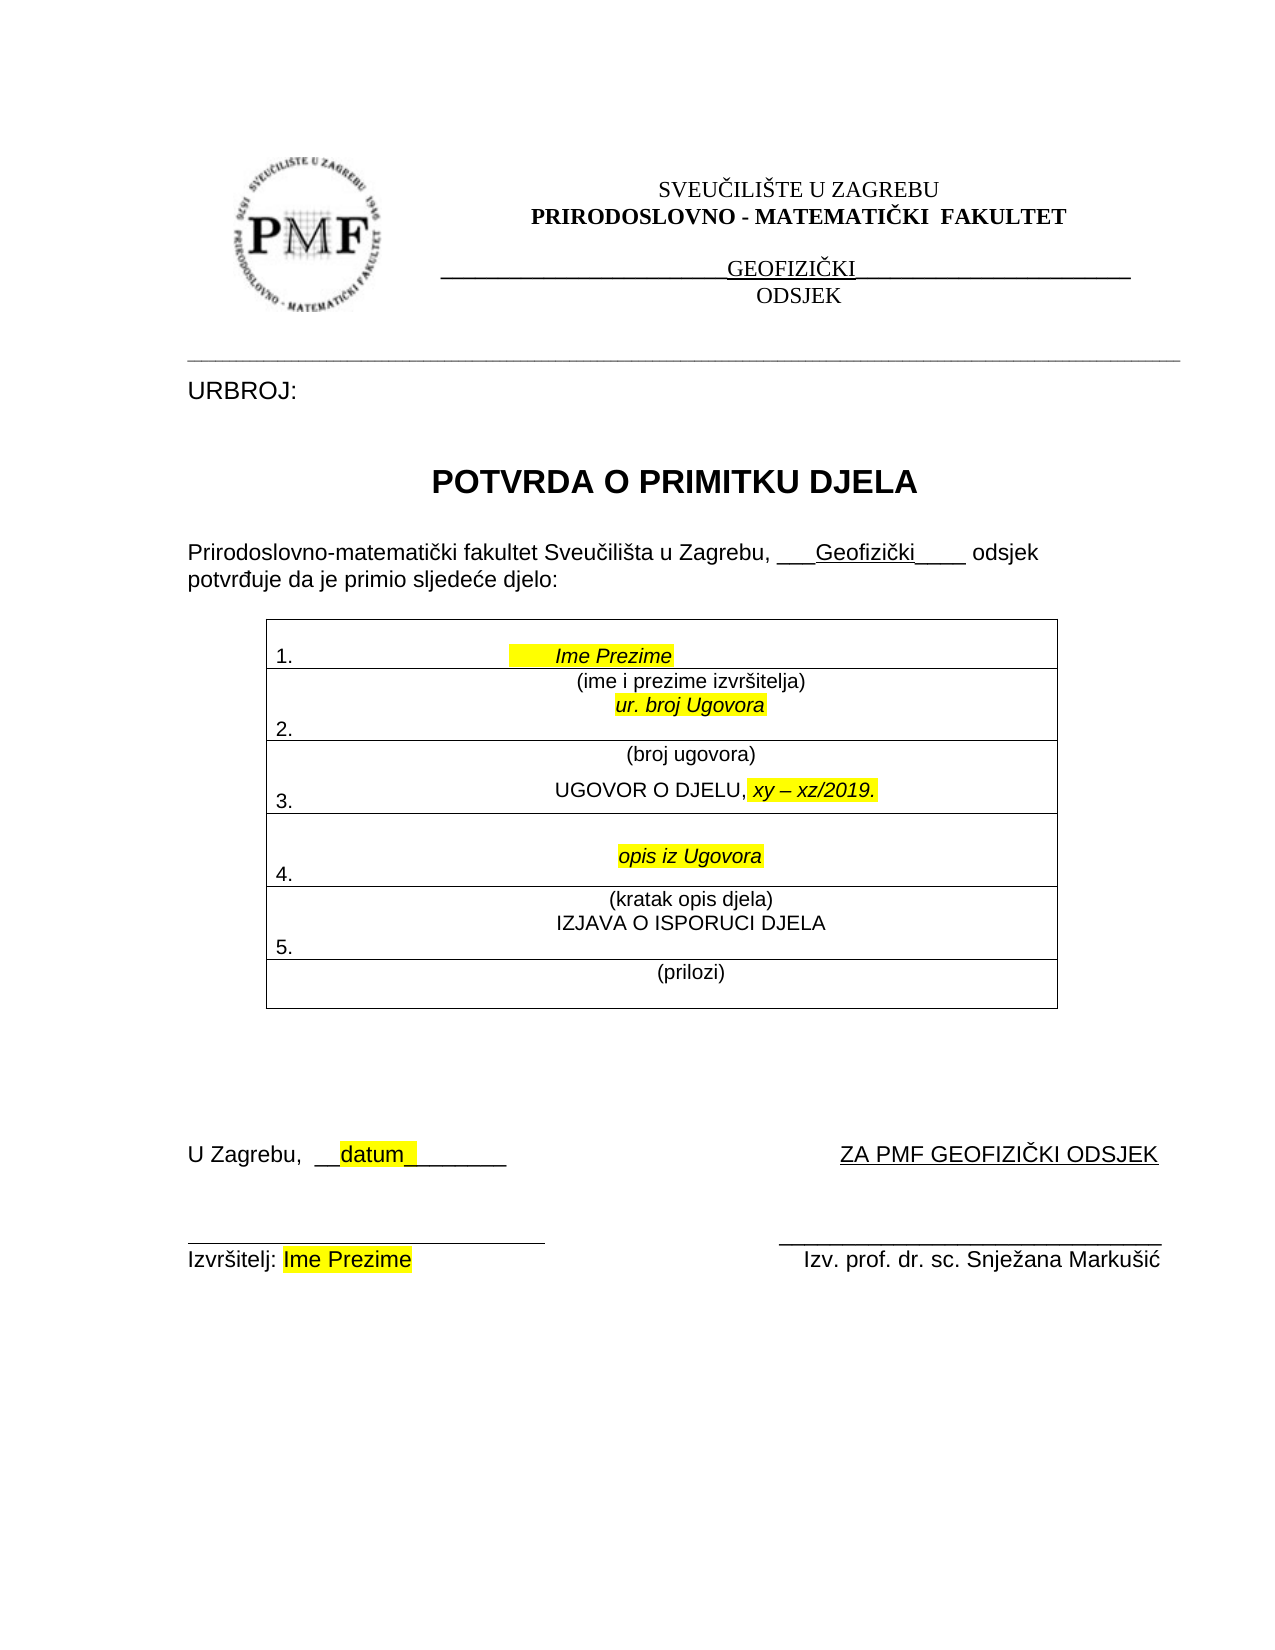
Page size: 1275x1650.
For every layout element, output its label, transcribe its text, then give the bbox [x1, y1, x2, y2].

table_cell (ime i prezime izvršitelja) ur. broj Ugovora [324, 669, 1057, 740]
table_cell 5. [267, 887, 324, 959]
table_header SVEUČILIŠTE U ZAGREBU PRIRODOSLOVNO - MATEMATIČKI FAKULTET _________________________GEOFIZIČKI________________________ ODSJEK [429, 150, 1168, 319]
table_cell (prilozi) [324, 960, 1057, 1008]
table_header [182, 150, 429, 319]
table_cell (kratak opis djela) IZJAVA O ISPORUCI DJELA [324, 887, 1057, 959]
text U Zagrebu, __datum________ ZA PMF GEOFIZIČKI ODSJEK [187, 1141, 1162, 1167]
table_header 1. [267, 620, 324, 667]
table_cell [182, 319, 429, 347]
text _______________________________________________________________________________________________________________________________________________ [187, 347, 1192, 362]
text ______________________________ [187, 1220, 1162, 1246]
table_header Ime Prezime [324, 620, 1057, 667]
table_cell opis iz Ugovora [324, 814, 1057, 886]
table_cell 2. [267, 669, 324, 740]
table_cell 4. [267, 814, 324, 886]
table_cell (broj ugovora) UGOVOR O DJELU, xy – xz/2019. [324, 741, 1057, 813]
table_cell [429, 319, 1168, 347]
text Izvršitelj: Ime Prezime Izv. prof. dr. sc. Snježana Markušić [187, 1246, 1162, 1273]
table_cell 3. [267, 741, 324, 813]
text Prirodoslovno-matematički fakultet Sveučilišta u Zagrebu, ___Geofizički____ odsjek [187, 539, 1162, 566]
text POTVRDA O PRIMITKU DJELA [187, 462, 1162, 501]
text URBROJ: [187, 376, 1162, 405]
table_cell [267, 960, 324, 1008]
text potvrđuje da je primio sljedeće djelo: [187, 566, 1162, 592]
